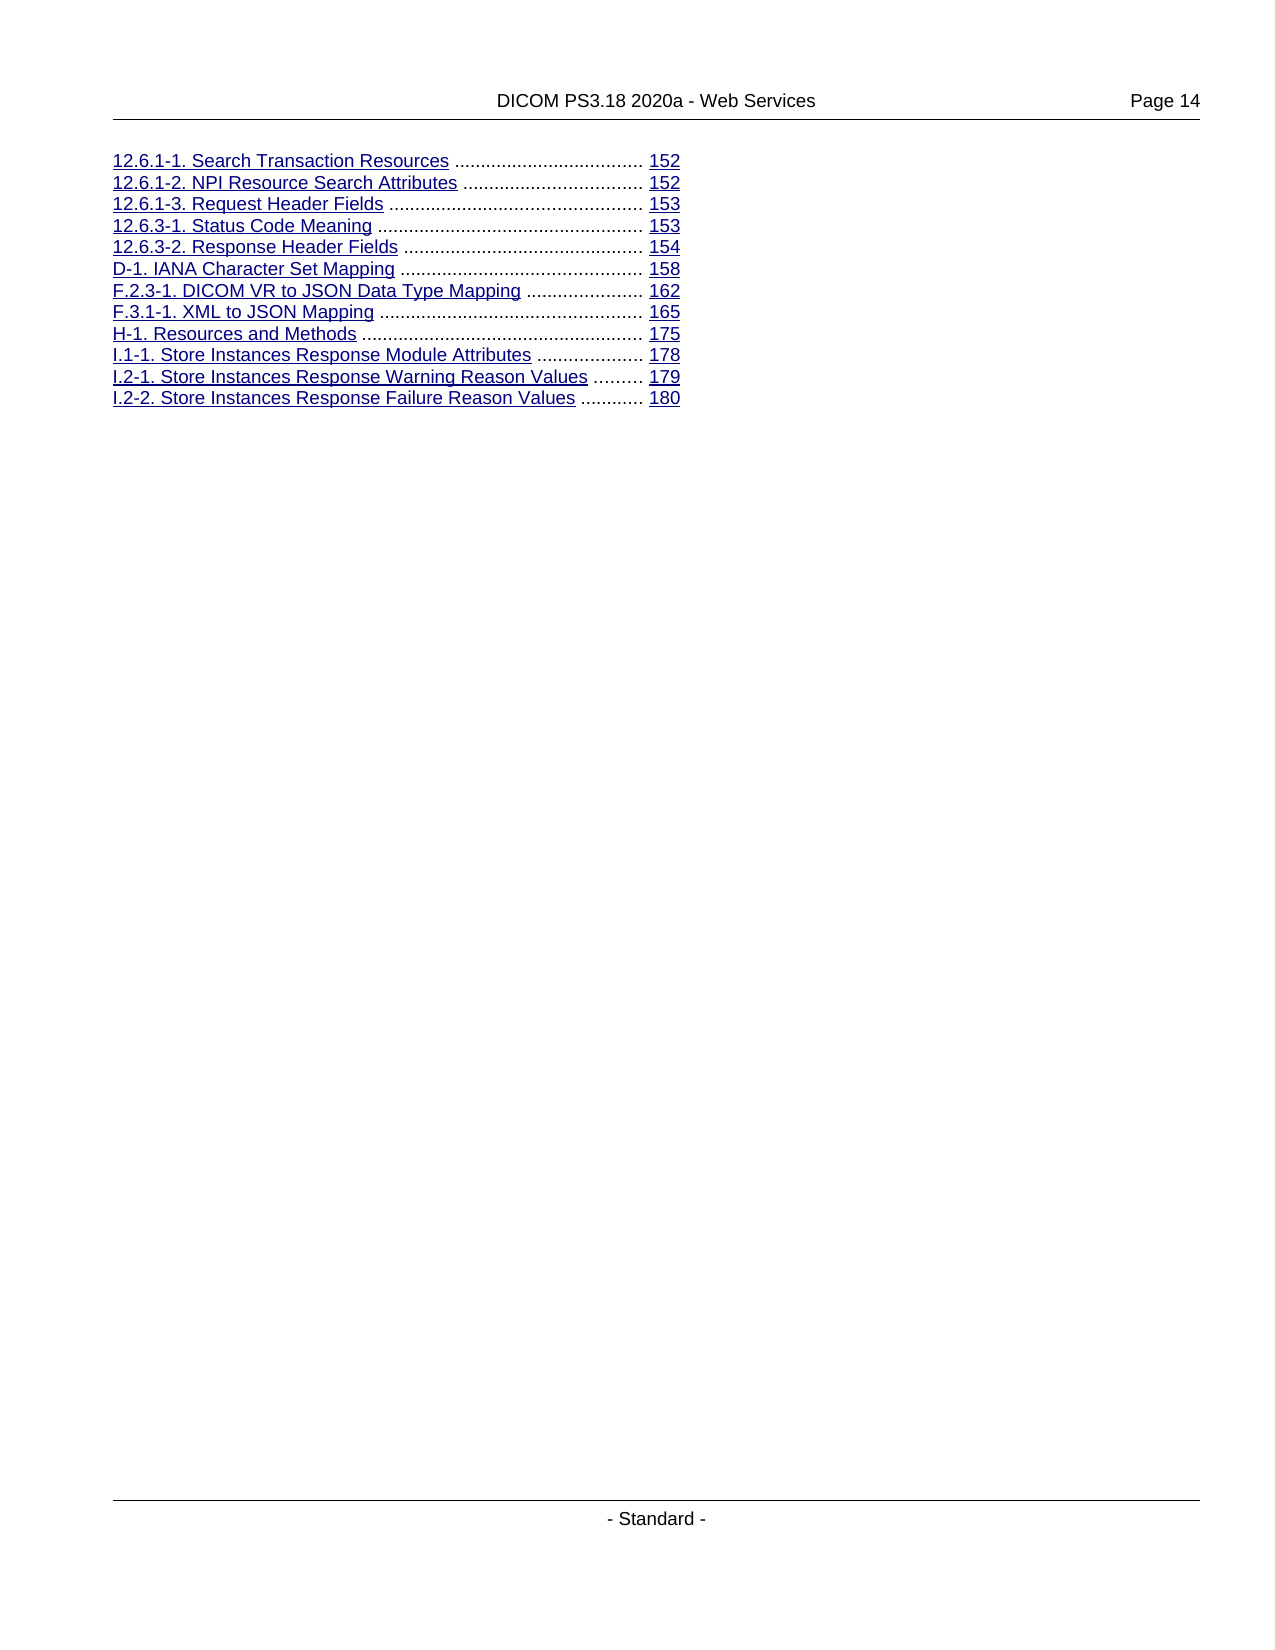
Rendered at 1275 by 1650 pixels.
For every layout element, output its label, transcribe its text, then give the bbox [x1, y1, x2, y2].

text 12.6.1-2. NPI Resource Search Attributes 0 [112, 172, 1175, 193]
text 12.6.1-3. Request Header Fields 0 [112, 193, 1175, 215]
text I.1-1. Store Instances Response Module Attributes 0 [112, 344, 1175, 366]
text 12.6.3-1. Status Code Meaning 0 [112, 215, 1175, 236]
text D-1. IANA Character Set Mapping 0 [112, 258, 1175, 279]
text F.3.1-1. XML to JSON Mapping 0 [112, 301, 1175, 322]
text H-1. Resources and Methods 0 [112, 322, 1175, 344]
text 12.6.1-1. Search Transaction Resources 0 [112, 150, 1175, 172]
text F.2.3-1. DICOM VR to JSON Data Type Mapping 0 [112, 279, 1175, 301]
text I.2-2. Store Instances Response Failure Reason Values 0 [112, 387, 1175, 409]
text I.2-1. Store Instances Response Warning Reason Values 0 [112, 366, 1175, 387]
text 12.6.3-2. Response Header Fields 0 [112, 236, 1175, 258]
